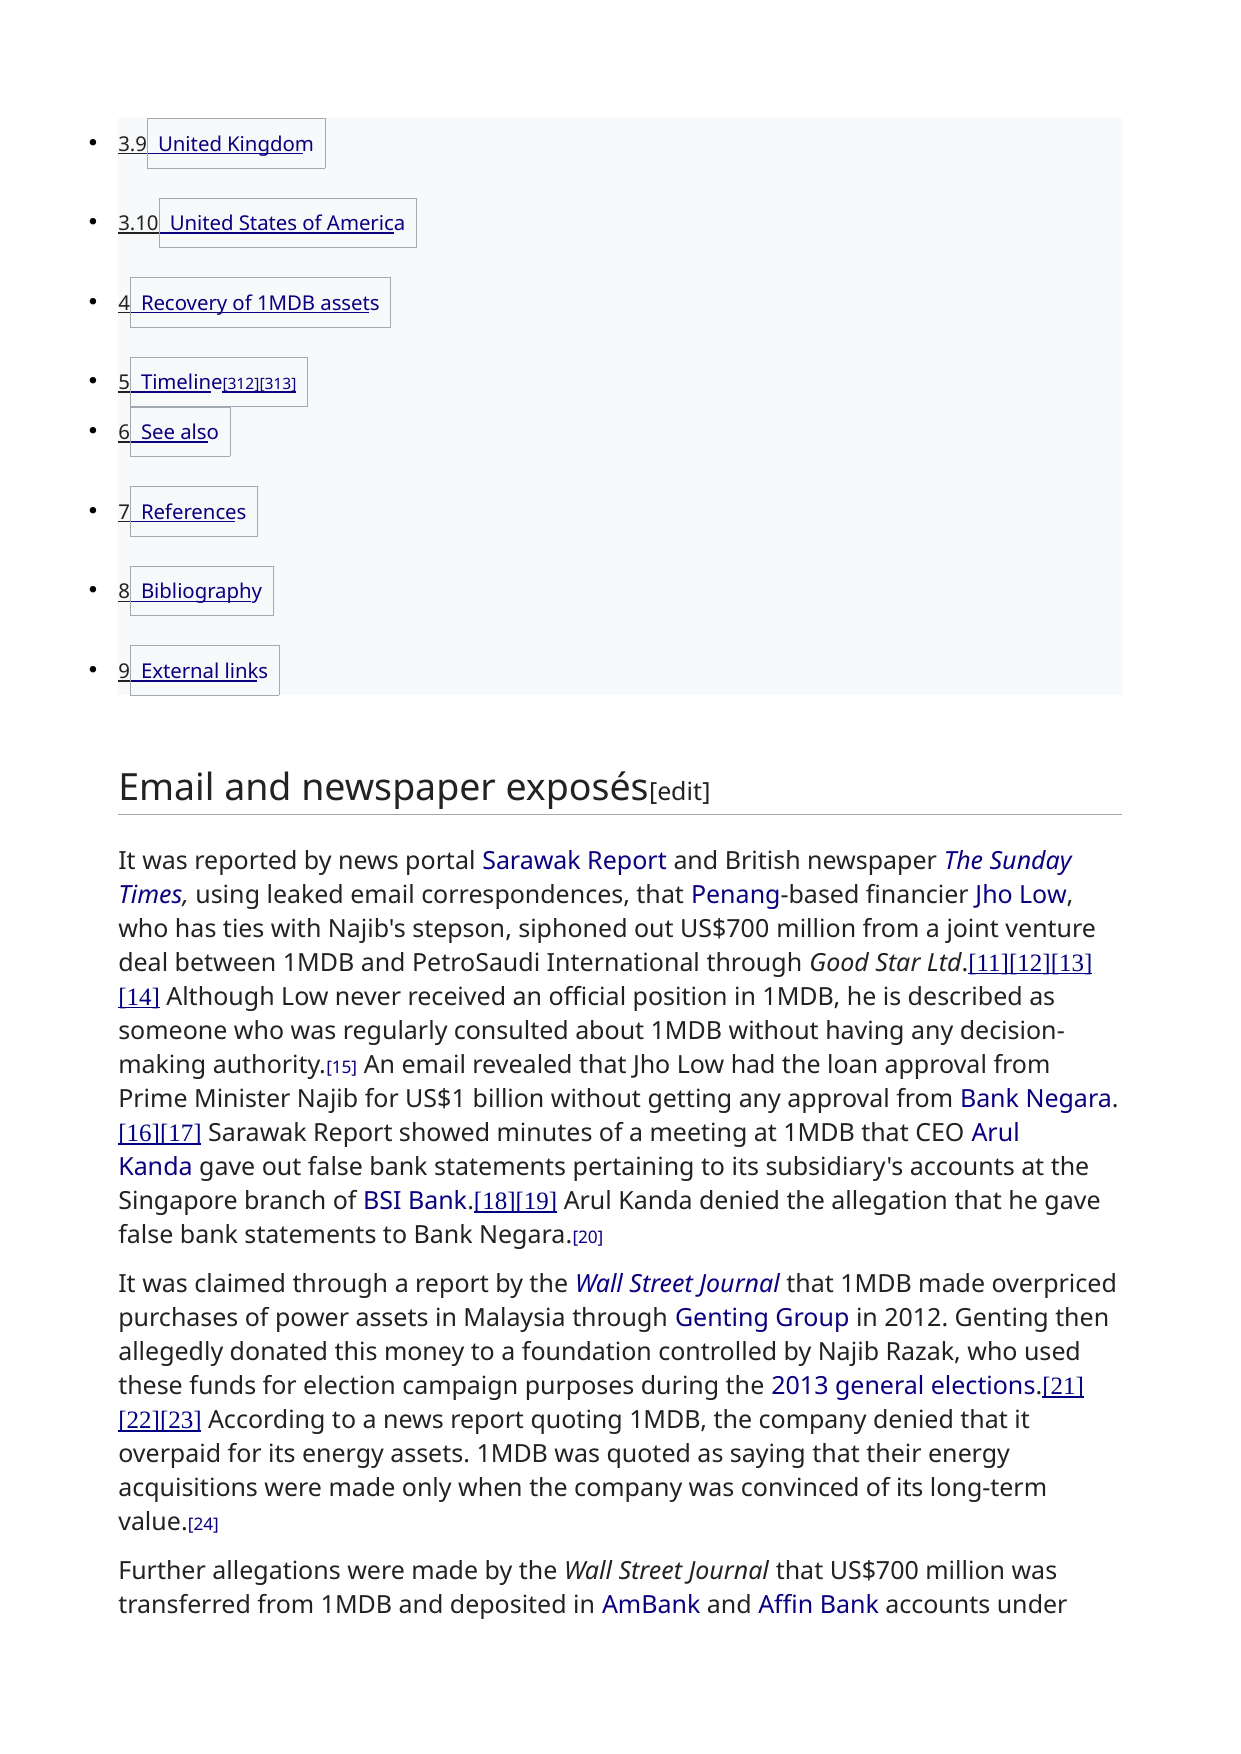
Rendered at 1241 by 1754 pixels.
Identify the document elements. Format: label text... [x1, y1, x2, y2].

list 3.9 [118, 118, 147, 153]
text It was reported by news portal Sarawak Report and British newspaper The Sunday Times, using leaked email correspondences, that Penang-based financier Jho Low, who has ties with Najib's stepson, siphoned out US$700 million from a joint venture deal between 1MDB and PetroSaudi International through Good Star Ltd.[11][12][13][14] Although Low never received an official position in 1MDB, he is described as someone who was regularly consulted about 1MDB without having any decision-making authority.[15] An email revealed that Jho Low had the loan approval from Prime Minister Najib for US$1 billion without getting any approval from Bank Negara.[16][17] Sarawak Report showed minutes of a meeting at 1MDB that CEO Arul Kanda gave out false bank statements pertaining to its subsidiary's accounts at the Singapore branch of BSI Bank.[18][19] Arul Kanda denied the allegation that he gave false bank statements to Bank Negara.[20] [118, 842, 1122, 1251]
list See also [131, 408, 230, 456]
subtitle Email and newspaper exposés[edit] [118, 760, 1122, 814]
list [274, 566, 1122, 616]
list External links [131, 646, 279, 695]
text Further allegations were made by the Wall Street Journal that US$700 million was transferred from 1MDB and deposited in AmBank and Affin Bank accounts under [118, 1553, 1122, 1621]
list 5 [118, 357, 130, 391]
list [280, 645, 1122, 695]
list United States of America [160, 199, 416, 247]
list [417, 198, 1122, 247]
list Timeline[312][313] [131, 358, 307, 406]
list [118, 154, 147, 168]
list [258, 486, 1122, 536]
list [308, 357, 1122, 407]
list Bibliography [131, 567, 273, 615]
list 9 [118, 645, 130, 680]
list [326, 118, 1122, 168]
list 4 [118, 277, 130, 312]
list Recovery of 1MDB assets [131, 278, 390, 327]
list References [131, 487, 257, 536]
list 6 [118, 407, 130, 441]
list [391, 277, 1122, 327]
list United Kingdom [148, 119, 325, 168]
list 7 [118, 486, 130, 521]
list 8 [118, 566, 130, 601]
list [231, 407, 1122, 456]
list 3.10 [118, 198, 159, 232]
text It was claimed through a report by the Wall Street Journal that 1MDB made overpriced purchases of power assets in Malaysia through Genting Group in 2012. Genting then allegedly donated this money to a foundation controlled by Najib Razak, who used these funds for election campaign purposes during the 2013 general elections.[21][22][23] According to a news report quoting 1MDB, the company denied that it overpaid for its energy assets. 1MDB was quoted as saying that their energy acquisitions were made only when the company was convinced of its long-term value.[24] [118, 1266, 1122, 1538]
